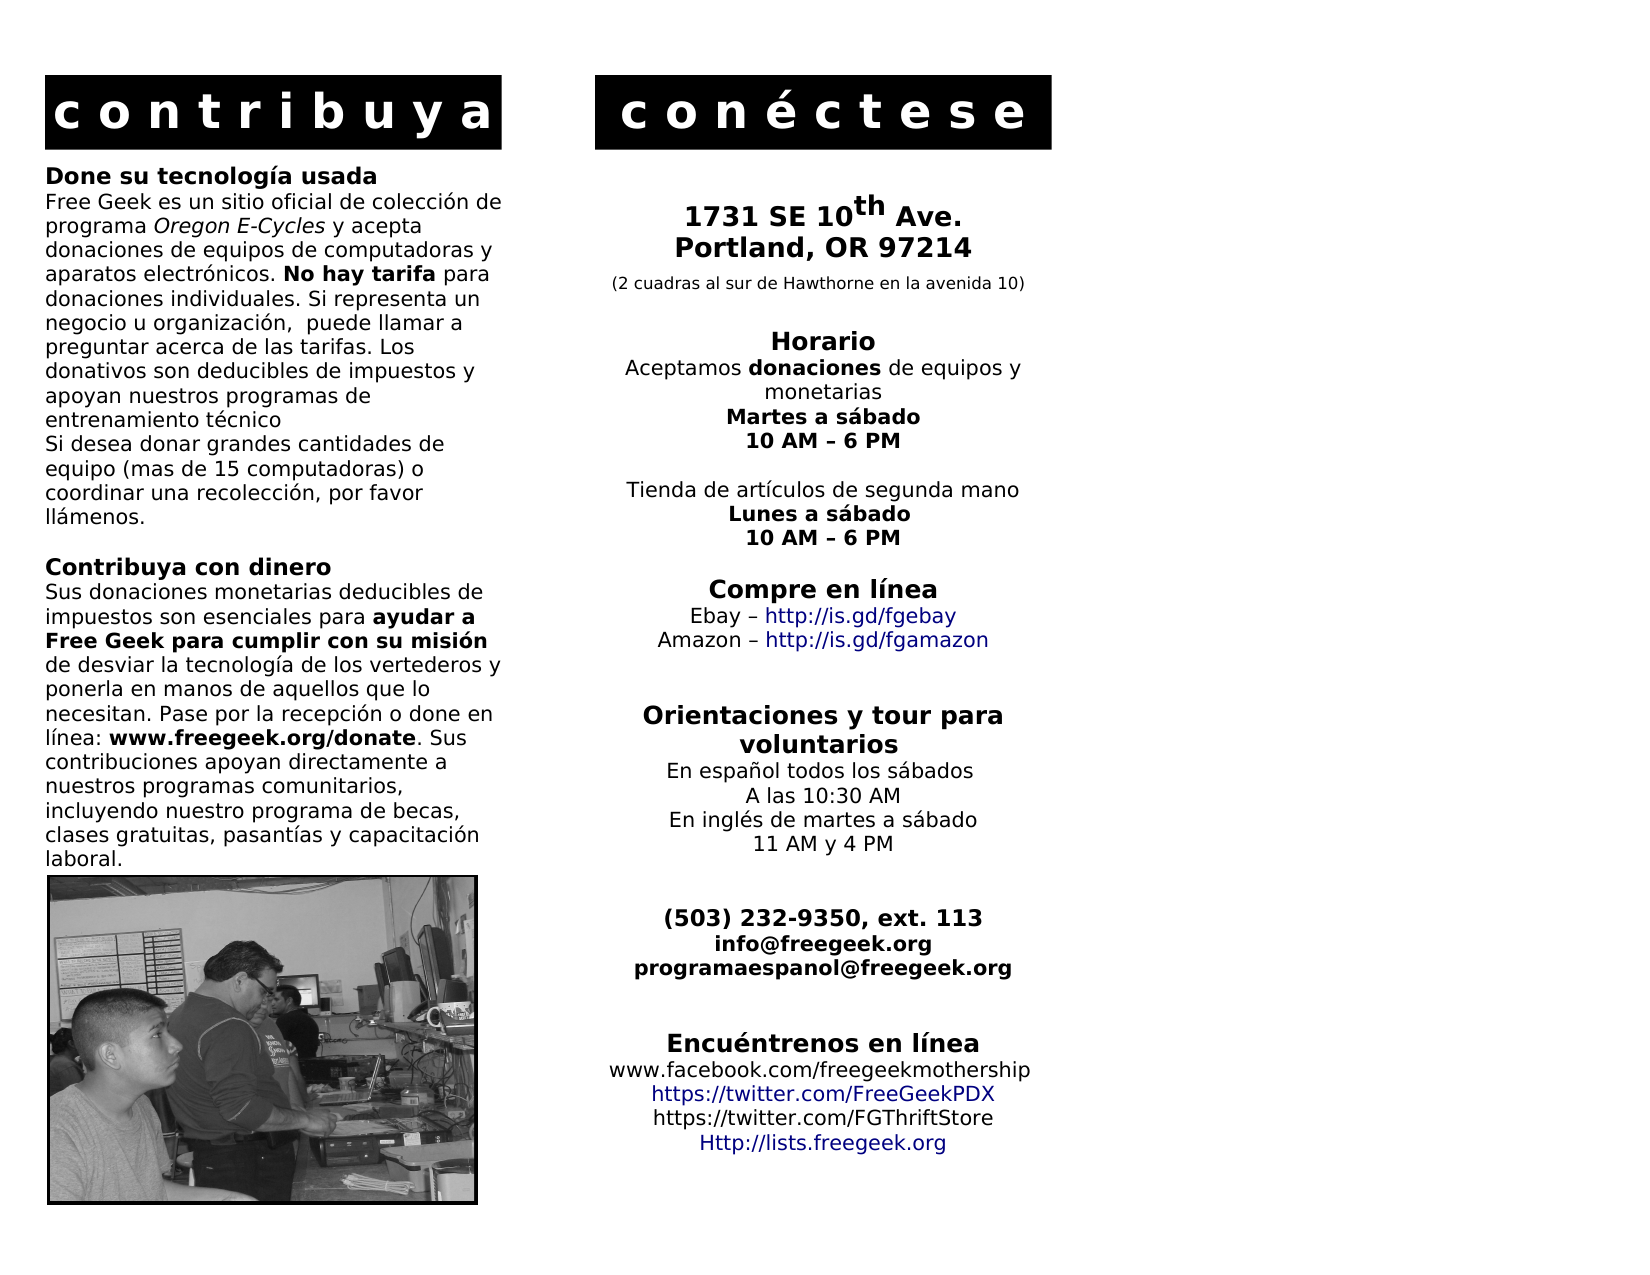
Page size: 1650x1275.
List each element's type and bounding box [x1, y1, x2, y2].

picture [50, 877, 475, 1201]
